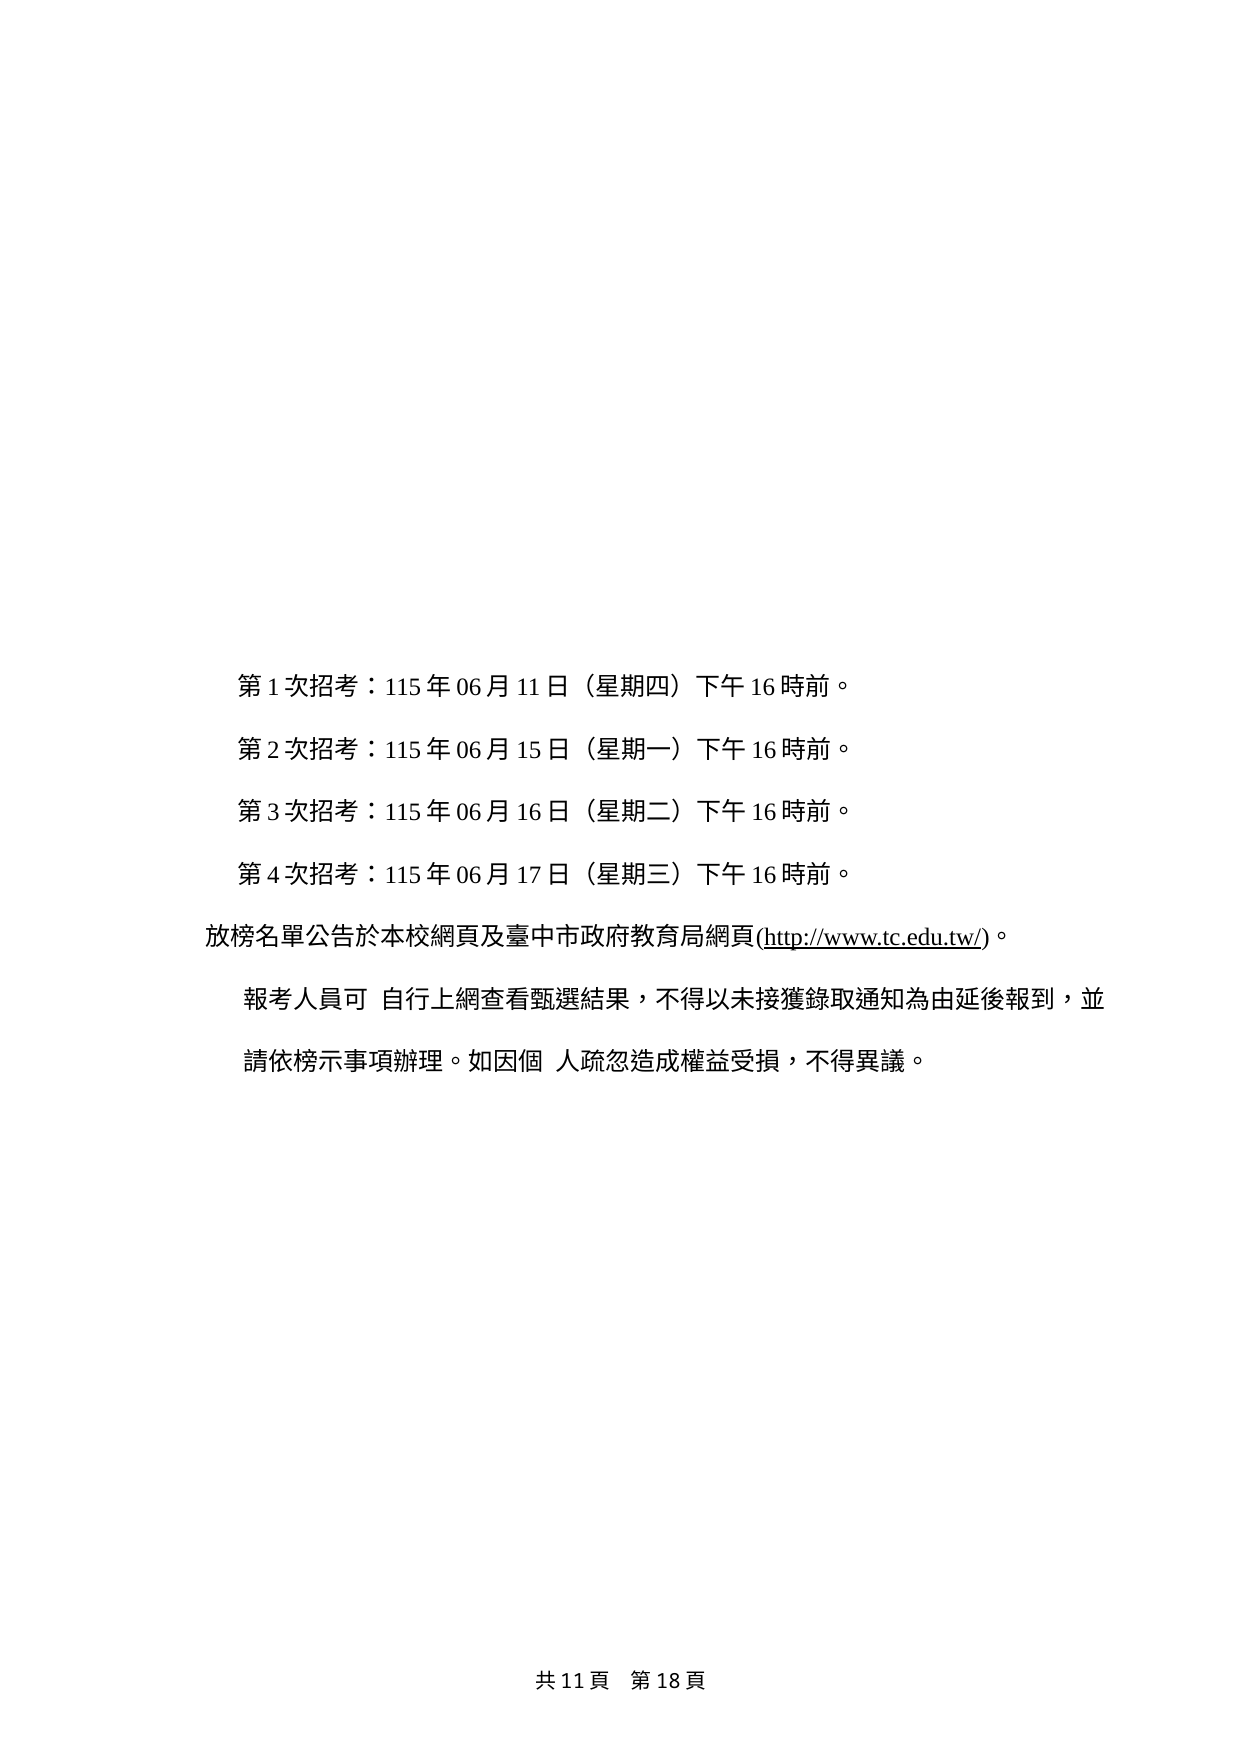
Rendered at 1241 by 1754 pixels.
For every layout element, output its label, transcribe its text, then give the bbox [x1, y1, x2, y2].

text 放榜名單公告於本校網頁及臺中市政府教育局網頁(http://www.tc.edu.tw/)。 [143, 893, 1122, 956]
text 請依榜示事項辦理。如因個 人疏忽造成權益受損，不得異議。 [118, 1018, 1122, 1081]
text 報考人員可 自行上網查看甄選結果，不得以未接獲錄取通知為由延後報到，並 [118, 956, 1122, 1018]
text 第4次招考：115年06月17日（星期三）下午16時前。 [143, 831, 1122, 893]
text 第2次招考：115年06月15日（星期一）下午16時前。 [118, 706, 1122, 768]
text 第3次招考：115年06月16日（星期二）下午16時前。 [143, 768, 1122, 831]
text 第1次招考：115年06月11日（星期四）下午16時前。 [118, 643, 1122, 706]
